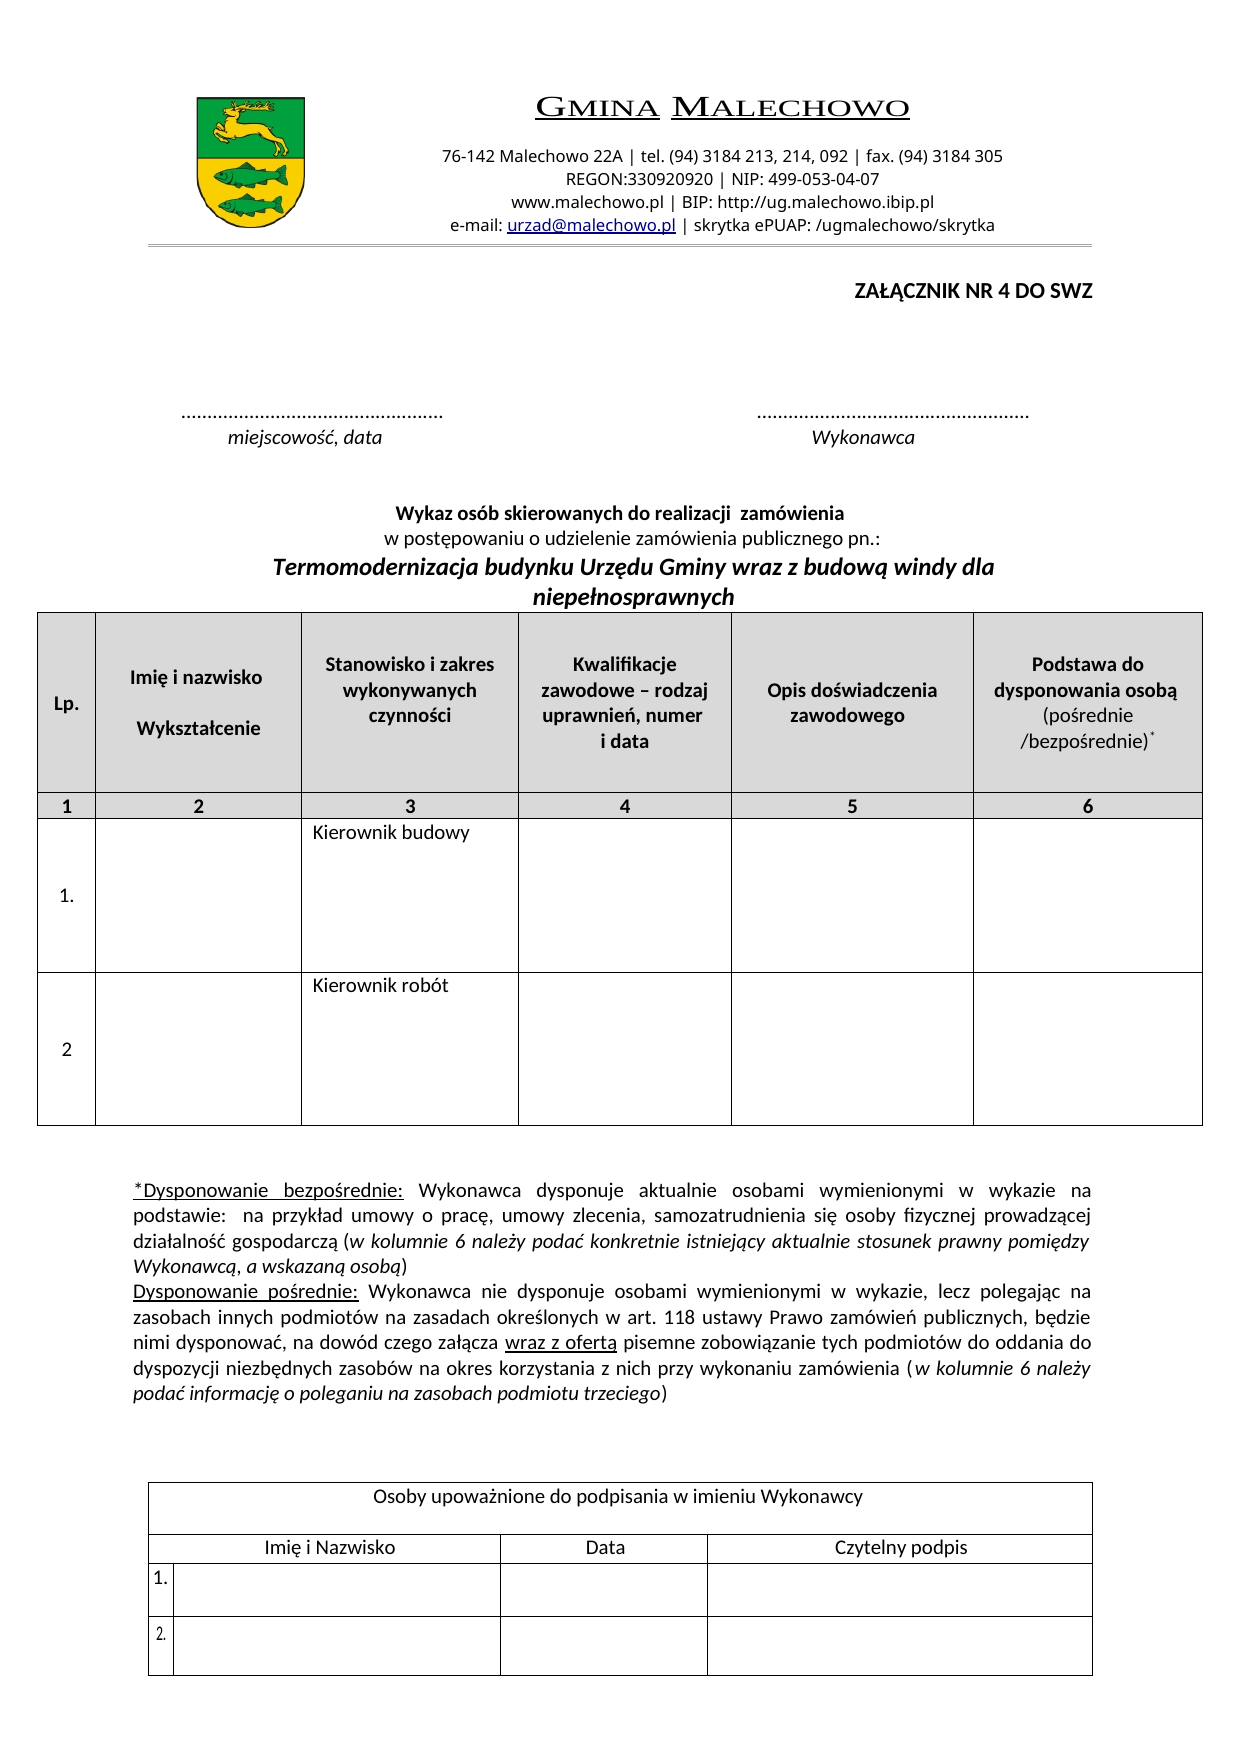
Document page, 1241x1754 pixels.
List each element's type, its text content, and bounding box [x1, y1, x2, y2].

table_header Osoby upoważnione do podpisania w imieniu Wykonawcy [149, 1483, 1092, 1533]
table_cell [708, 1564, 1092, 1616]
table_header Podstawa do dysponowania osobą (pośrednie /bezpośrednie)* [974, 613, 1202, 792]
table_cell 3 [302, 793, 518, 818]
table_cell 4 [519, 793, 731, 818]
table_cell 2 [38, 973, 95, 1125]
table_cell [174, 1617, 500, 1674]
table_cell [501, 1617, 707, 1674]
table_header Kwalifikacje zawodowe – rodzaj uprawnień, numer i data [519, 613, 731, 792]
list ZAŁĄCZNIK NR 4 DO SWZ [192, 276, 1093, 304]
text miejscowość, data Wykonawca [148, 424, 1093, 449]
table_cell [174, 1564, 500, 1616]
text *Dysponowanie bezpośrednie: Wykonawca dysponuje aktualnie osobami wymienionymi w wykazie na podstawie: na przykład umowy o pracę, umowy zlecenia, samozatrudnienia się osoby fizycznej prowadzącej działalność gospodarczą (w kolumnie 6 należy podać konkretnie istniejący aktualnie stosunek prawny pomiędzy Wykonawcą, a wskazaną osobą) [133, 1177, 1093, 1279]
table_header Imię i nazwisko Wykształcenie [96, 613, 301, 792]
table_cell 1. [38, 819, 95, 972]
table_cell 1 [38, 793, 95, 818]
table_header Opis doświadczenia zawodowego [732, 613, 973, 792]
table_cell [732, 973, 973, 1125]
text Dysponowanie pośrednie: Wykonawca nie dysponuje osobami wymienionymi w wykazie, lecz polegając na zasobach innych podmiotów na zasadach określonych w art. 118 ustawy Prawo zamówień publicznych, będzie nimi dysponować, na dowód czego załącza wraz z ofertą pisemne zobowiązanie tych podmiotów do oddania do dyspozycji niezbędnych zasobów na okres korzystania z nich przy wykonaniu zamówienia (w kolumnie 6 należy podać informację o poleganiu na zasobach podmiotu trzeciego) [133, 1279, 1093, 1406]
table_cell 6 [974, 793, 1202, 818]
table_cell Imię i Nazwisko [149, 1535, 500, 1562]
text w postępowaniu o udzielenie zamówienia publicznego pn.: [177, 526, 1093, 551]
text .................................................. .................................................... [148, 398, 1093, 424]
table_cell [732, 819, 973, 972]
table_cell 2. [149, 1617, 173, 1674]
text Termomodernizacja budynku Urzędu Gminy wraz z budową windy dla niepełnosprawnych [177, 551, 1093, 612]
table_cell [974, 819, 1202, 972]
text Wykaz osób skierowanych do realizacji zamówienia [148, 500, 1093, 526]
table_cell Data [501, 1535, 707, 1562]
table_cell [519, 973, 731, 1125]
table_cell [96, 819, 301, 972]
table_cell 5 [732, 793, 973, 818]
table_header Lp. [38, 613, 95, 792]
table_cell [501, 1564, 707, 1616]
table_header Stanowisko i zakres wykonywanych czynności [302, 613, 518, 792]
table_cell [519, 819, 731, 972]
table_cell [708, 1617, 1092, 1674]
table_cell Kierownik budowy [302, 819, 518, 972]
table_cell [974, 973, 1202, 1125]
table_cell Czytelny podpis [708, 1535, 1092, 1562]
table_cell [96, 973, 301, 1125]
table_cell 1. [149, 1564, 173, 1616]
table_cell Kierownik robót [302, 973, 518, 1125]
table_cell 2 [96, 793, 301, 818]
